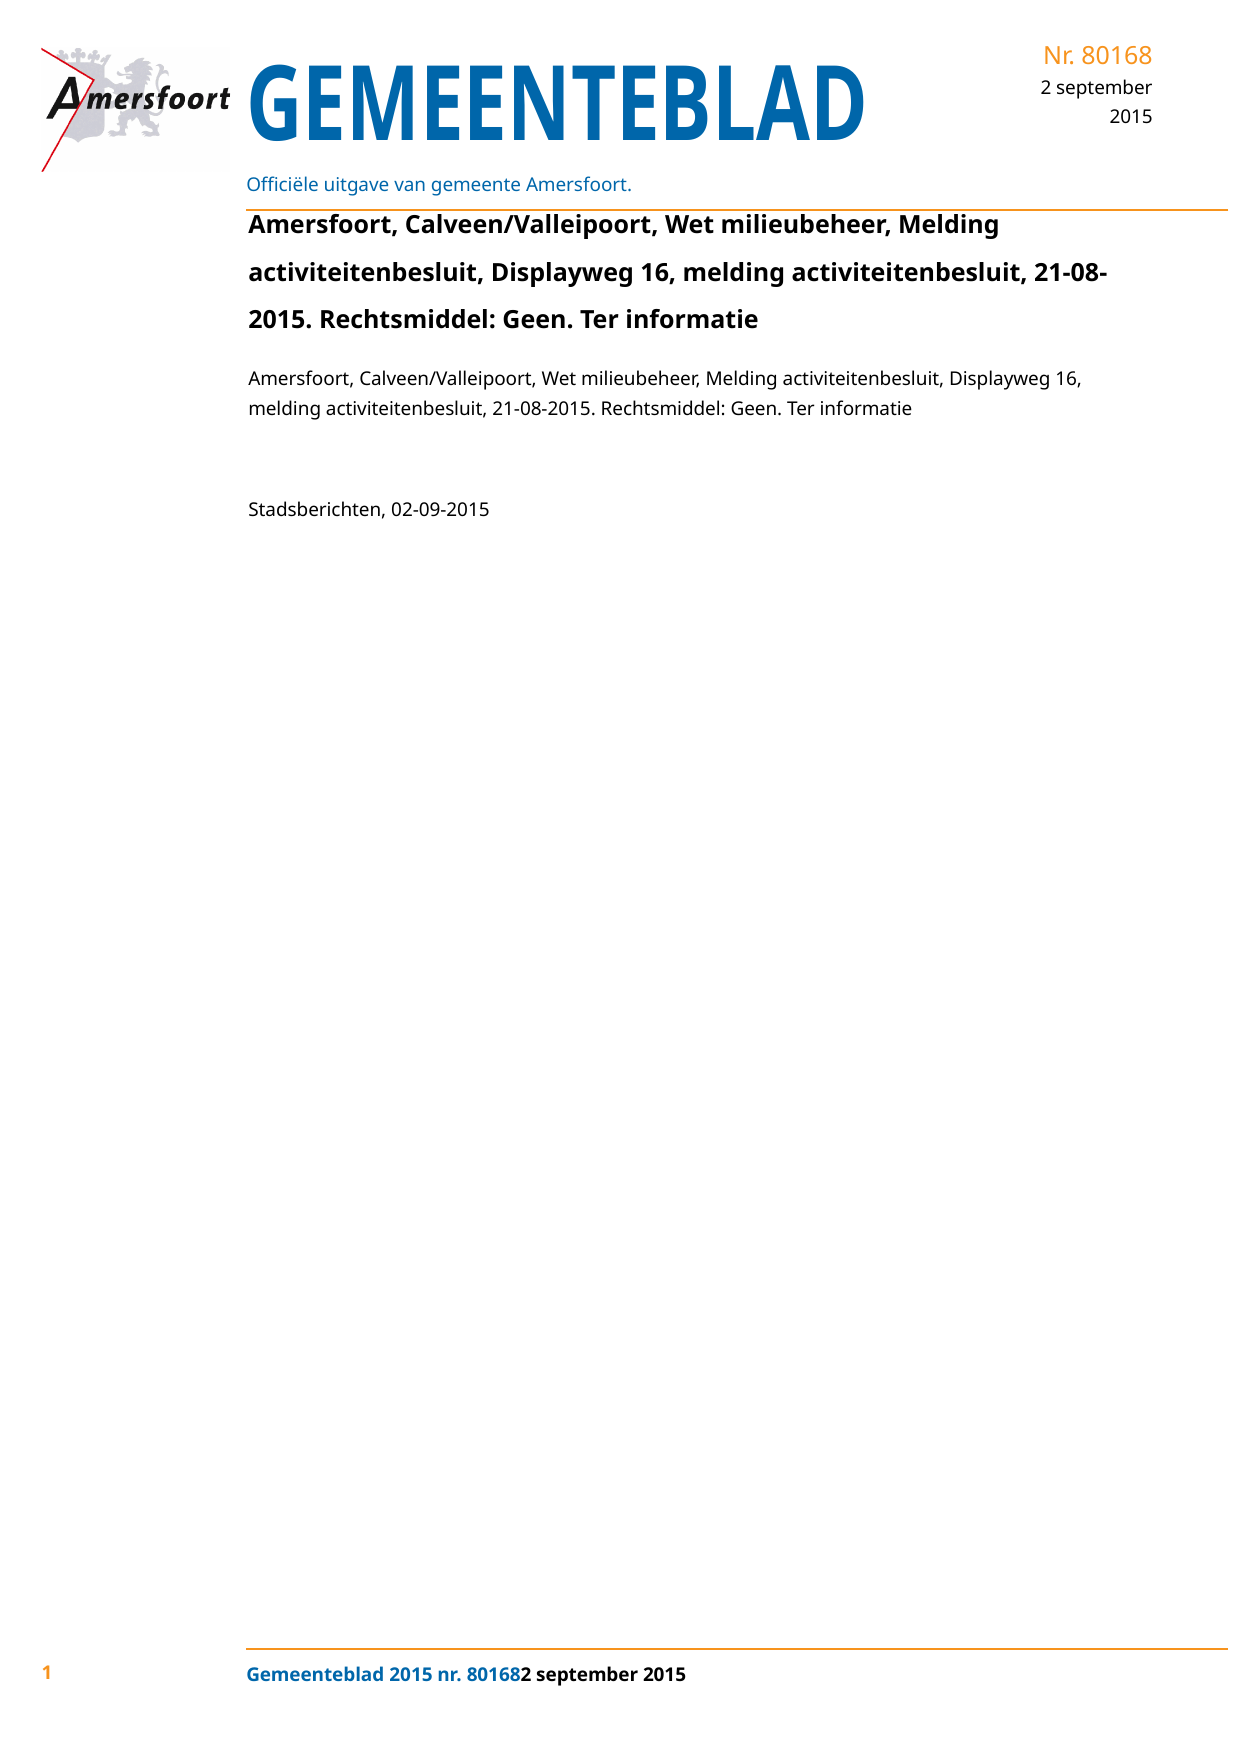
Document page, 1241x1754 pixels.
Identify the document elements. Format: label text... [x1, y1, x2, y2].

text Stadsberichten, 02-09-2015 [248, 496, 1152, 522]
text Amersfoort, Calveen/Valleipoort, Wet milieubeheer, Melding activiteitenbesluit, Displayweg 16, melding activiteitenbesluit, 21-08-2015. Rechtsmiddel: Geen. Ter informatie [248, 211, 1152, 336]
picture [41, 47, 231, 172]
text Amersfoort, Calveen/Valleipoort, Wet milieubeheer, Melding activiteitenbesluit, Displayweg 16, melding activiteitenbesluit, 21-08-2015. Rechtsmiddel: Geen. Ter informatie [248, 366, 1152, 421]
